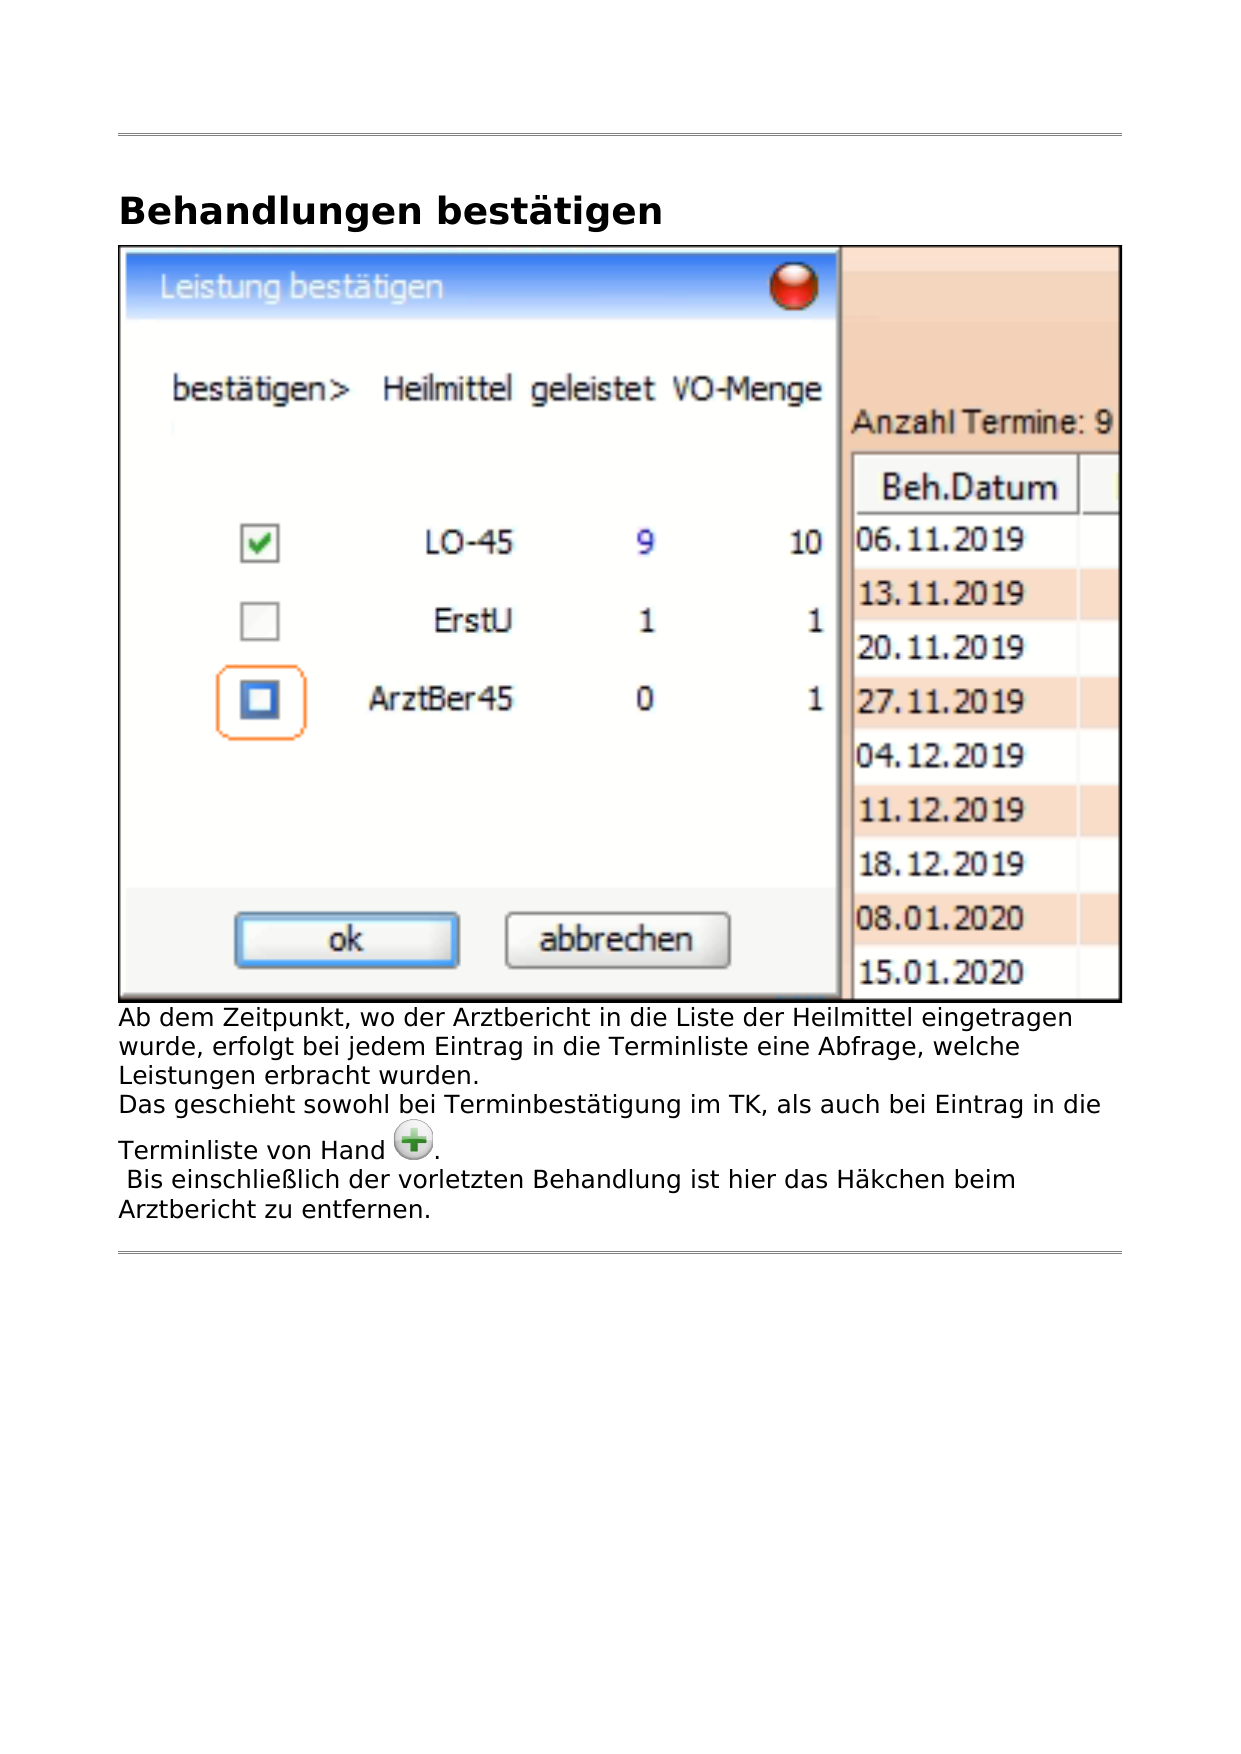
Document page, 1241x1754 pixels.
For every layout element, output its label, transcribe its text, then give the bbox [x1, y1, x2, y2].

picture [118, 245, 1123, 1003]
picture [393, 1119, 433, 1160]
text Ab dem Zeitpunkt, wo der Arztbericht in die Liste der Heilmittel eingetragen wurde, erfolgt bei jedem Eintrag in die Terminliste eine Abfrage, welche Leistungen erbracht wurden. Das geschieht sowohl bei Terminbestätigung im TK, als auch bei Eintrag in die Terminliste von Hand . Bis einschließlich der vorletzten Behandlung ist hier das Häkchen beim Arztbericht zu entfernen. [118, 1003, 1122, 1224]
subtitle Behandlungen bestätigen [118, 189, 1122, 233]
